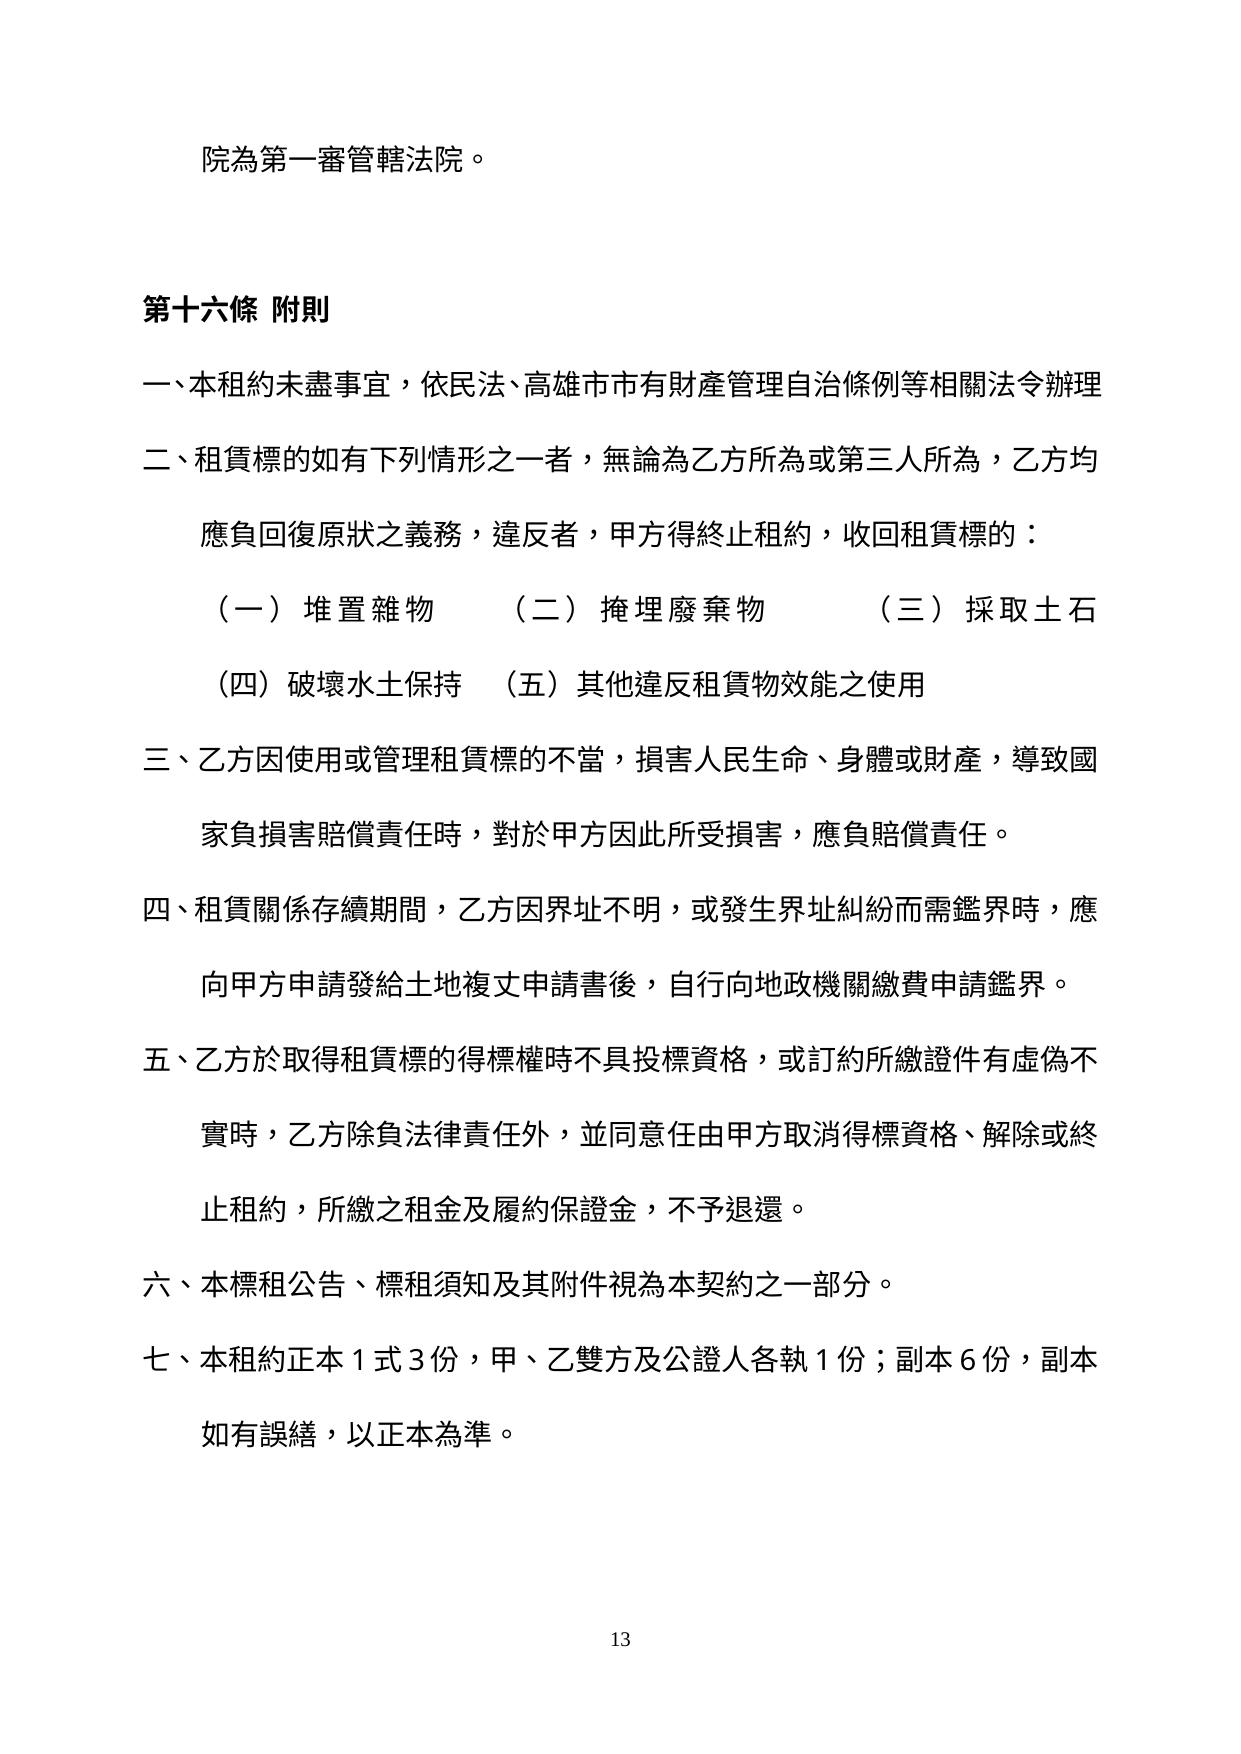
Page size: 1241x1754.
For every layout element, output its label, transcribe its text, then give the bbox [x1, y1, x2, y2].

text 一、本租約未盡事宜，依民法、高雄市市有財產管理自治條例等相關法令辦理。 [142, 345, 1098, 420]
text 三、乙方因使用或管理租賃標的不當，損害人民生命、身體或財產，導致國家負損害賠償責任時，對於甲方因此所受損害，應負賠償責任。 [142, 720, 1098, 870]
text 二、租賃標的如有下列情形之一者，無論為乙方所為或第三人所為，乙方均應負回復原狀之義務，違反者，甲方得終止租約，收回租賃標的： [142, 420, 1098, 570]
text 七、本租約正本1式3份，甲、乙雙方及公證人各執1份；副本6份，副本如有誤繕，以正本為準。 [142, 1320, 1098, 1470]
text 院為第一審管轄法院。 [142, 120, 1098, 195]
text （一）堆置雜物 （二）掩埋廢棄物 （三）採取土石 （四）破壞水土保持 （五）其他違反租賃物效能之使用 [200, 570, 1098, 720]
text 五、乙方於取得租賃標的得標權時不具投標資格，或訂約所繳證件有虛偽不實時，乙方除負法律責任外，並同意任由甲方取消得標資格、解除或終止租約，所繳之租金及履約保證金，不予退還。 [142, 1020, 1098, 1245]
text 第十六條 附則 [142, 270, 1098, 345]
text 四、租賃關係存續期間，乙方因界址不明，或發生界址糾紛而需鑑界時，應向甲方申請發給土地複丈申請書後，自行向地政機關繳費申請鑑界。 [142, 870, 1098, 1020]
text 六、本標租公告、標租須知及其附件視為本契約之一部分。 [142, 1245, 1098, 1320]
